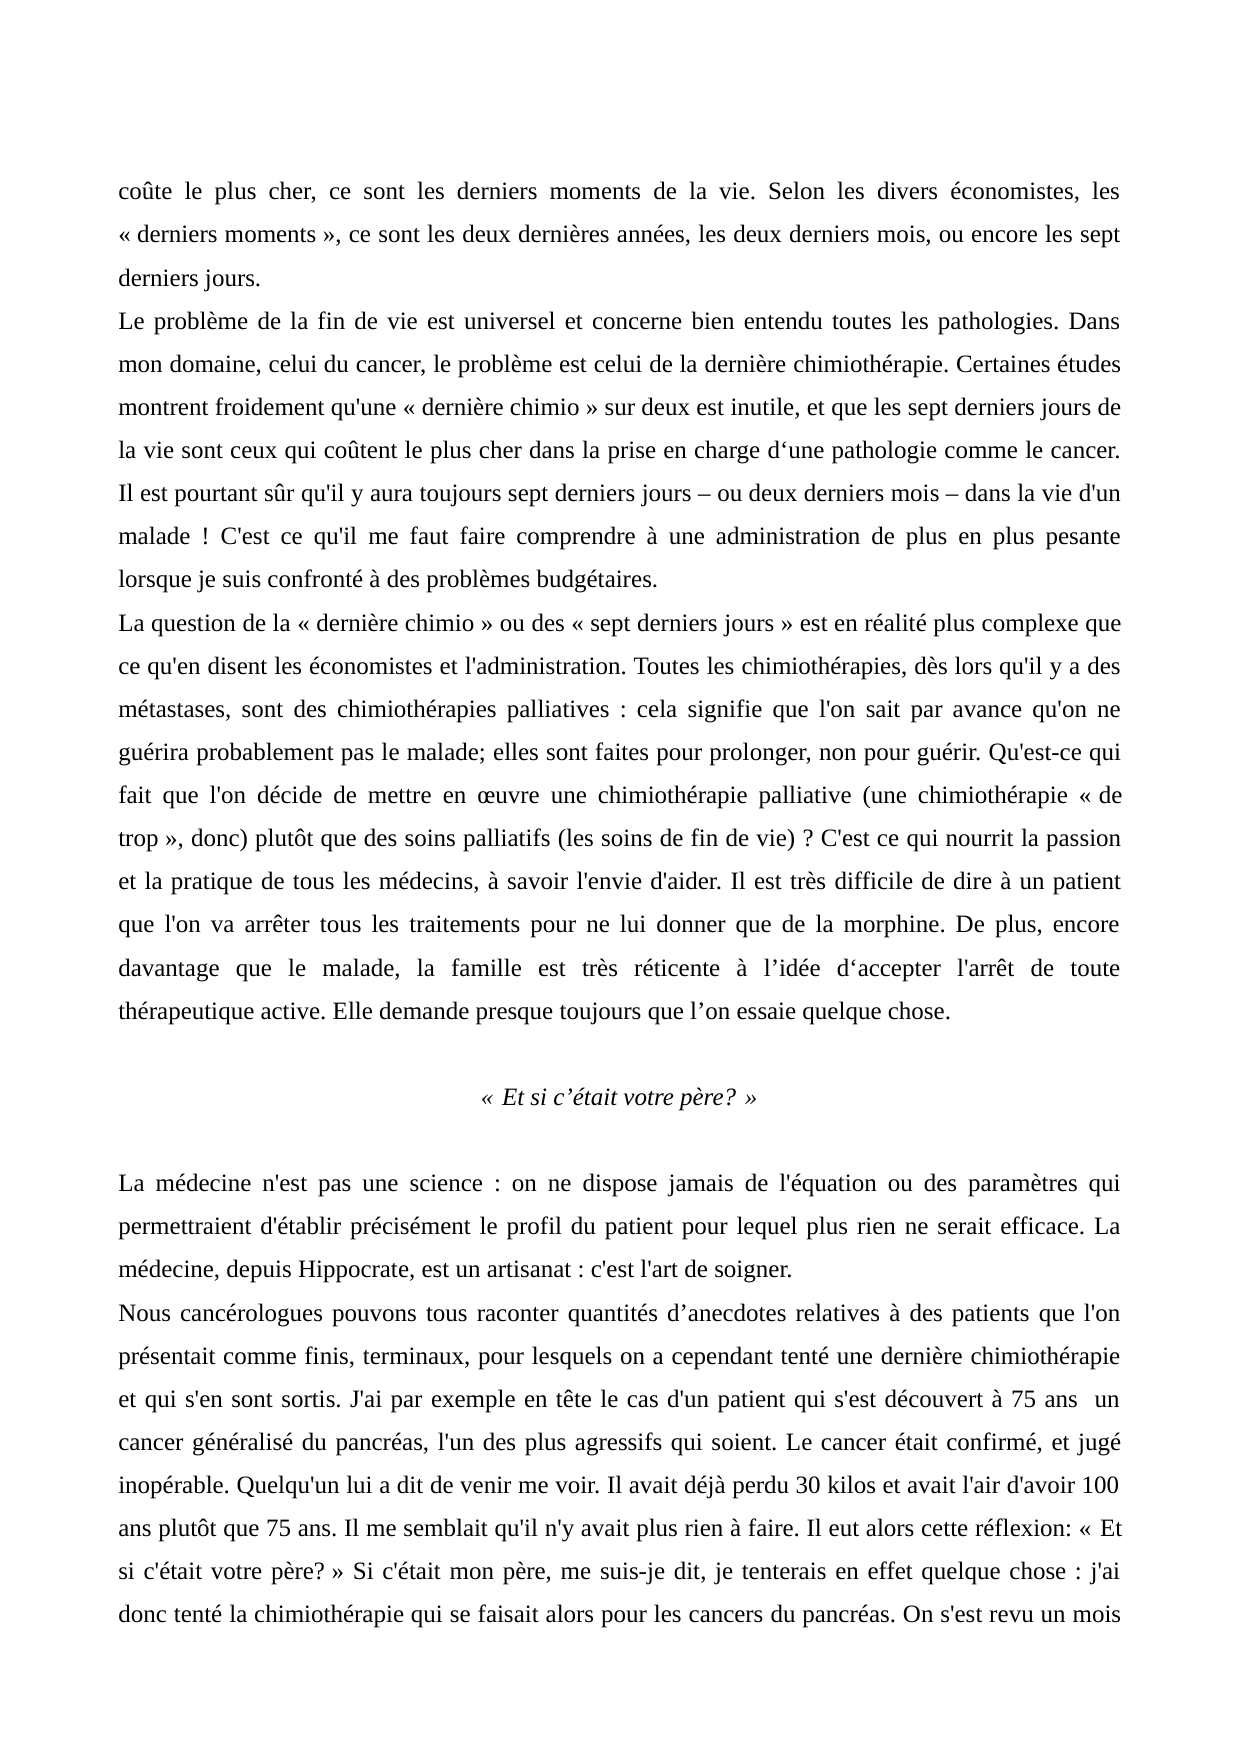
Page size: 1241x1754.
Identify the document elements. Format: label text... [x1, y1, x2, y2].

text Nous cancérologues pouvons tous raconter quantités d’anecdotes relatives à des patients que l'on présentait comme finis, terminaux, pour lesquels on a cependant tenté une dernière chimiothérapie et qui s'en sont sortis. J'ai par exemple en tête le cas d'un patient qui s'est découvert à 75 ans un cancer généralisé du pancréas, l'un des plus agressifs qui soient. Le cancer était confirmé, et jugé inopérable. Quelqu'un lui a dit de venir me voir. Il avait déjà perdu 30 kilos et avait l'air d'avoir 100 ans plutôt que 75 ans. Il me semblait qu'il n'y avait plus rien à faire. Il eut alors cette réflexion: « Et si c'était votre père? » Si c'était mon père, me suis-je dit, je tenterais en effet quelque chose : j'ai donc tenté la chimiothérapie qui se faisait alors pour les cancers du pancréas. On s'est revu un mois [118, 1298, 1122, 1628]
text La médecine n'est pas une science : on ne dispose jamais de l'équation ou des paramètres qui permettraient d'établir précisément le profil du patient pour lequel plus rien ne serait efficace. La médecine, depuis Hippocrate, est un artisanat : c'est l'art de soigner. [118, 1168, 1122, 1283]
text « Et si c’était votre père? » [118, 1082, 1122, 1111]
text La question de la « dernière chimio » ou des « sept derniers jours » est en réalité plus complexe que ce qu'en disent les économistes et l'administration. Toutes les chimiothérapies, dès lors qu'il y a des métastases, sont des chimiothérapies palliatives : cela signifie que l'on sait par avance qu'on ne guérira probablement pas le malade; elles sont faites pour prolonger, non pour guérir. Qu'est-ce qui fait que l'on décide de mettre en œuvre une chimiothérapie palliative (une chimiothérapie « de trop », donc) plutôt que des soins palliatifs (les soins de fin de vie) ? C'est ce qui nourrit la passion et la pratique de tous les médecins, à savoir l'envie d'aider. Il est très difficile de dire à un patient que l'on va arrêter tous les traitements pour ne lui donner que de la morphine. De plus, encore davantage que le malade, la famille est très réticente à l’idée d‘accepter l'arrêt de toute thérapeutique active. Elle demande presque toujours que l’on essaie quelque chose. [118, 608, 1122, 1024]
text coûte le plus cher, ce sont les derniers moments de la vie. Selon les divers économistes, les « derniers moments », ce sont les deux dernières années, les deux derniers mois, ou encore les sept derniers jours. [118, 176, 1122, 291]
text Le problème de la fin de vie est universel et concerne bien entendu toutes les pathologies. Dans mon domaine, celui du cancer, le problème est celui de la dernière chimiothérapie. Certaines études montrent froidement qu'une « dernière chimio » sur deux est inutile, et que les sept derniers jours de la vie sont ceux qui coûtent le plus cher dans la prise en charge d‘une pathologie comme le cancer. Il est pourtant sûr qu'il y aura toujours sept derniers jours – ou deux derniers mois – dans la vie d'un malade ! C'est ce qu'il me faut faire comprendre à une administration de plus en plus pesante lorsque je suis confronté à des problèmes budgétaires. [118, 306, 1122, 593]
